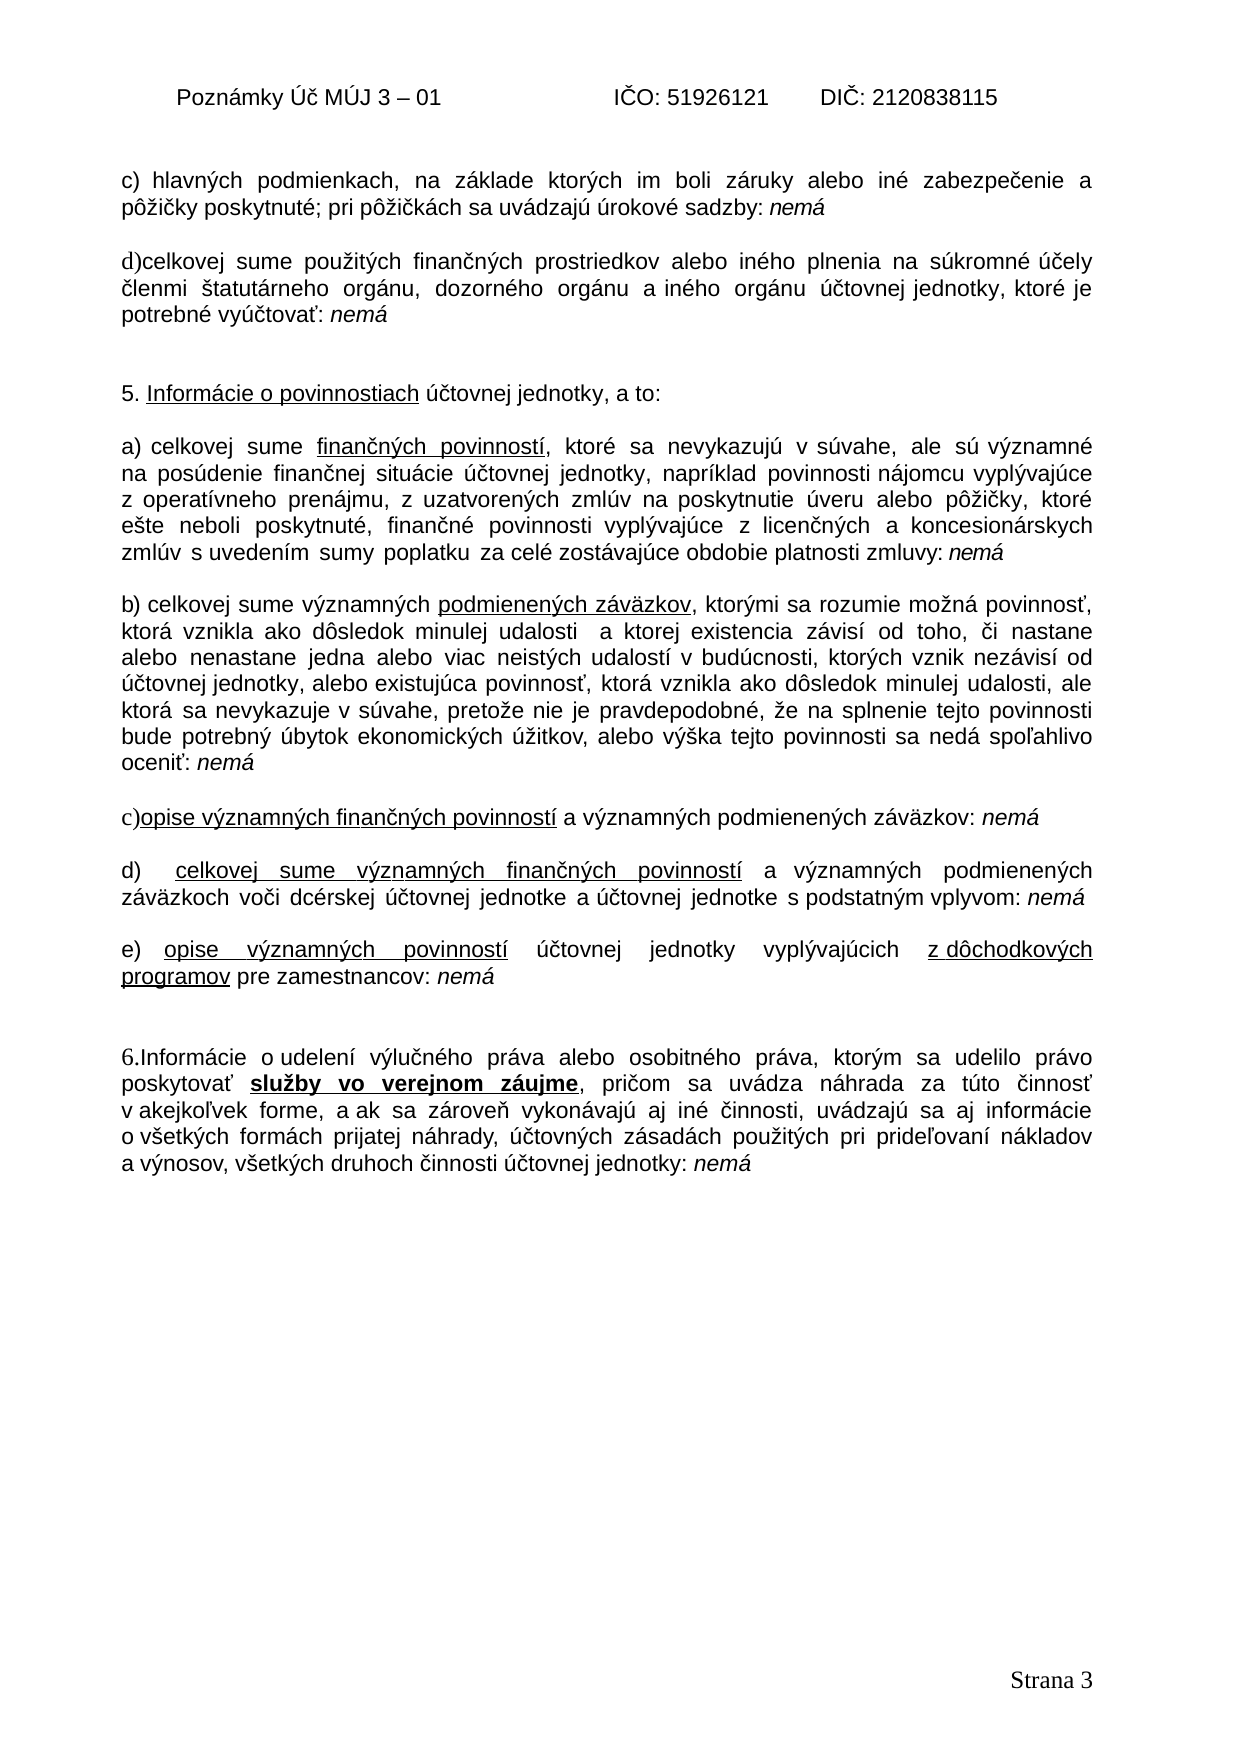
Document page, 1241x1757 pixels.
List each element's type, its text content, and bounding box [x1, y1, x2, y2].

list celkovej sume použitých finančných prostriedkov alebo iného plnenia na súkromné účely členmi štatutárneho orgánu, dozorného orgánu a iného orgánu účtovnej jednotky, ktoré je potrebné vyúčtovať: nemá [121, 246, 1093, 328]
text a) celkovej sume finančných povinností, ktoré sa nevykazujú v súvahe, ale sú významné na posúdenie finančnej situácie účtovnej jednotky, napríklad povinnosti nájomcu vyplývajúce z operatívneho prenájmu, z uzatvorených zmlúv na poskytnutie úveru alebo pôžičky, ktoré ešte neboli poskytnuté, finančné povinnosti vyplývajúce z licenčných a koncesionárskych zmlúv s uvedením sumy poplatku za celé zostávajúce obdobie platnosti zmluvy: nemá [121, 433, 1093, 565]
text b) celkovej sume významných podmienených záväzkov, ktorými sa rozumie možná povinnosť, ktorá vznikla ako dôsledok minulej udalosti a ktorej existencia závisí od toho, či nastane alebo nenastane jedna alebo viac neistých udalostí v budúcnosti, ktorých vznik nezávisí od účtovnej jednotky, alebo existujúca povinnosť, ktorá vznikla ako dôsledok minulej udalosti, ale ktorá sa nevykazuje v súvahe, pretože nie je pravdepodobné, že na splnenie tejto povinnosti bude potrebný úbytok ekonomických úžitkov, alebo výška tejto povinnosti sa nedá spoľahlivo oceniť: nemá [121, 591, 1093, 776]
text 5. Informácie o povinnostiach účtovnej jednotky, a to: [121, 380, 1093, 407]
list Informácie o udelení výlučného práva alebo osobitného práva, ktorým sa udelilo právo poskytovať služby vo verejnom záujme, pričom sa uvádza náhrada za túto činnosť v akejkoľvek forme, a ak sa zároveň vykonávajú aj iné činnosti, uvádzajú sa aj informácie o všetkých formách prijatej náhrady, účtovných zásadách použitých pri prideľovaní nákladov a výnosov, všetkých druhoch činnosti účtovnej jednotky: nemá [121, 1042, 1093, 1176]
text c) hlavných podmienkach, na základe ktorých im boli záruky alebo iné zabezpečenie a pôžičky poskytnuté; pri pôžičkách sa uvádzajú úrokové sadzby: nemá [121, 167, 1093, 220]
list opise významných finančných povinností a významných podmienených záväzkov: nemá [121, 802, 1093, 831]
text e) opise významných povinností účtovnej jednotky vyplývajúcich z dôchodkových programov pre zamestnancov: nemá [121, 936, 1093, 989]
text d) celkovej sume významných finančných povinností a významných podmienených záväzkoch voči dcérskej účtovnej jednotke a účtovnej jednotke s podstatným vplyvom: nemá [121, 857, 1093, 910]
